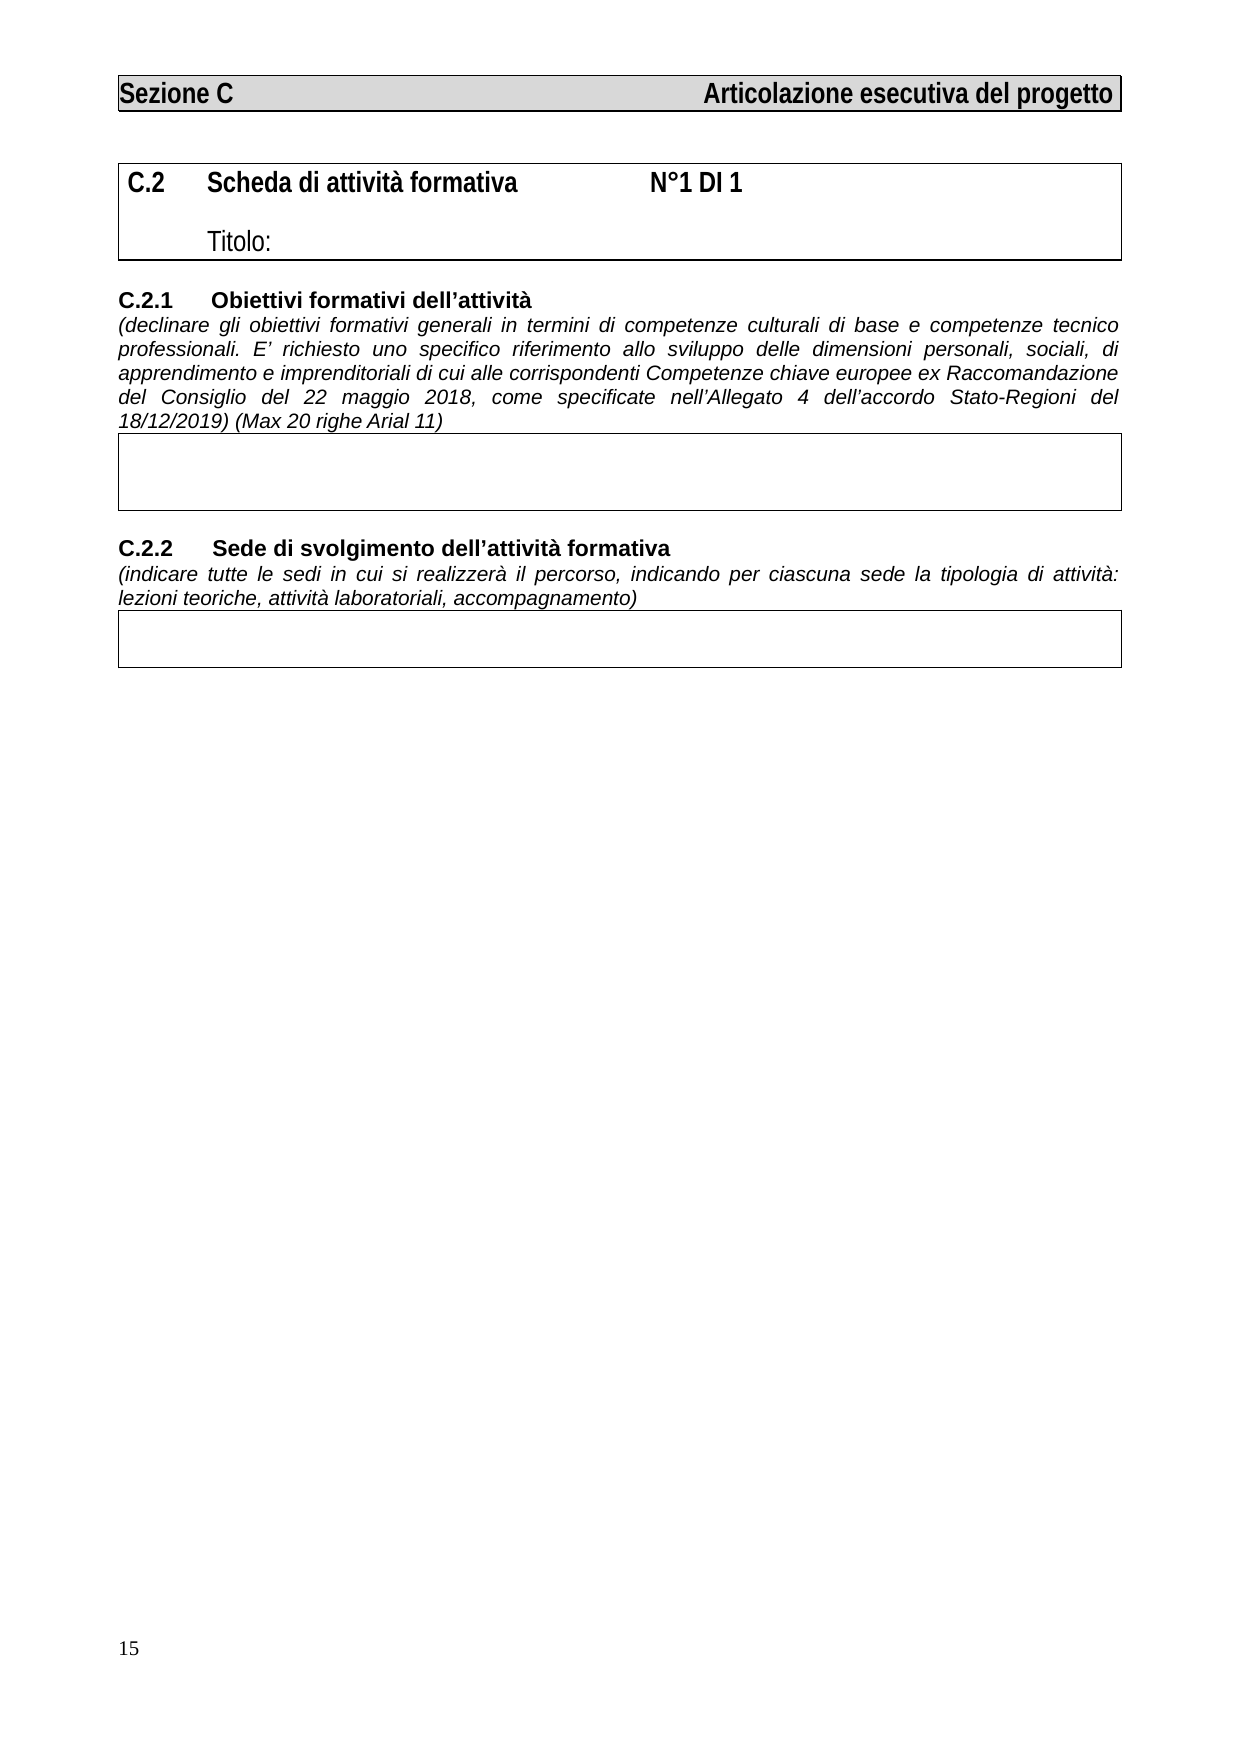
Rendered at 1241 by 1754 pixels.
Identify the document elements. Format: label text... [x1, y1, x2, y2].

text (declinare gli obiettivi formativi generali in termini di competenze culturali di base e competenze tecnico professionali. E’ richiesto uno specifico riferimento allo sviluppo delle dimensioni personali, sociali, di apprendimento e imprenditoriali di cui alle corrispondenti Competenze chiave europee ex Raccomandazione del Consiglio del 22 maggio 2018, come specificate nell’Allegato 4 dell’accordo Stato-Regioni del 18/12/2019) (Max 20 righe Arial 11) [118, 313, 1122, 433]
text Titolo: [119, 221, 1121, 259]
text (indicare tutte le sedi in cui si realizzerà il percorso, indicando per ciascuna sede la tipologia di attività: lezioni teoriche, attività laboratoriali, accompagnamento) [118, 562, 1122, 609]
text C.2.2 Sede di svolgimento dell’attività formativa [118, 535, 1122, 562]
text C.2.1 Obiettivi formativi dell’attività [118, 287, 1122, 313]
text C.2 Scheda di attività formativa N°1 DI 1 [119, 164, 1121, 199]
